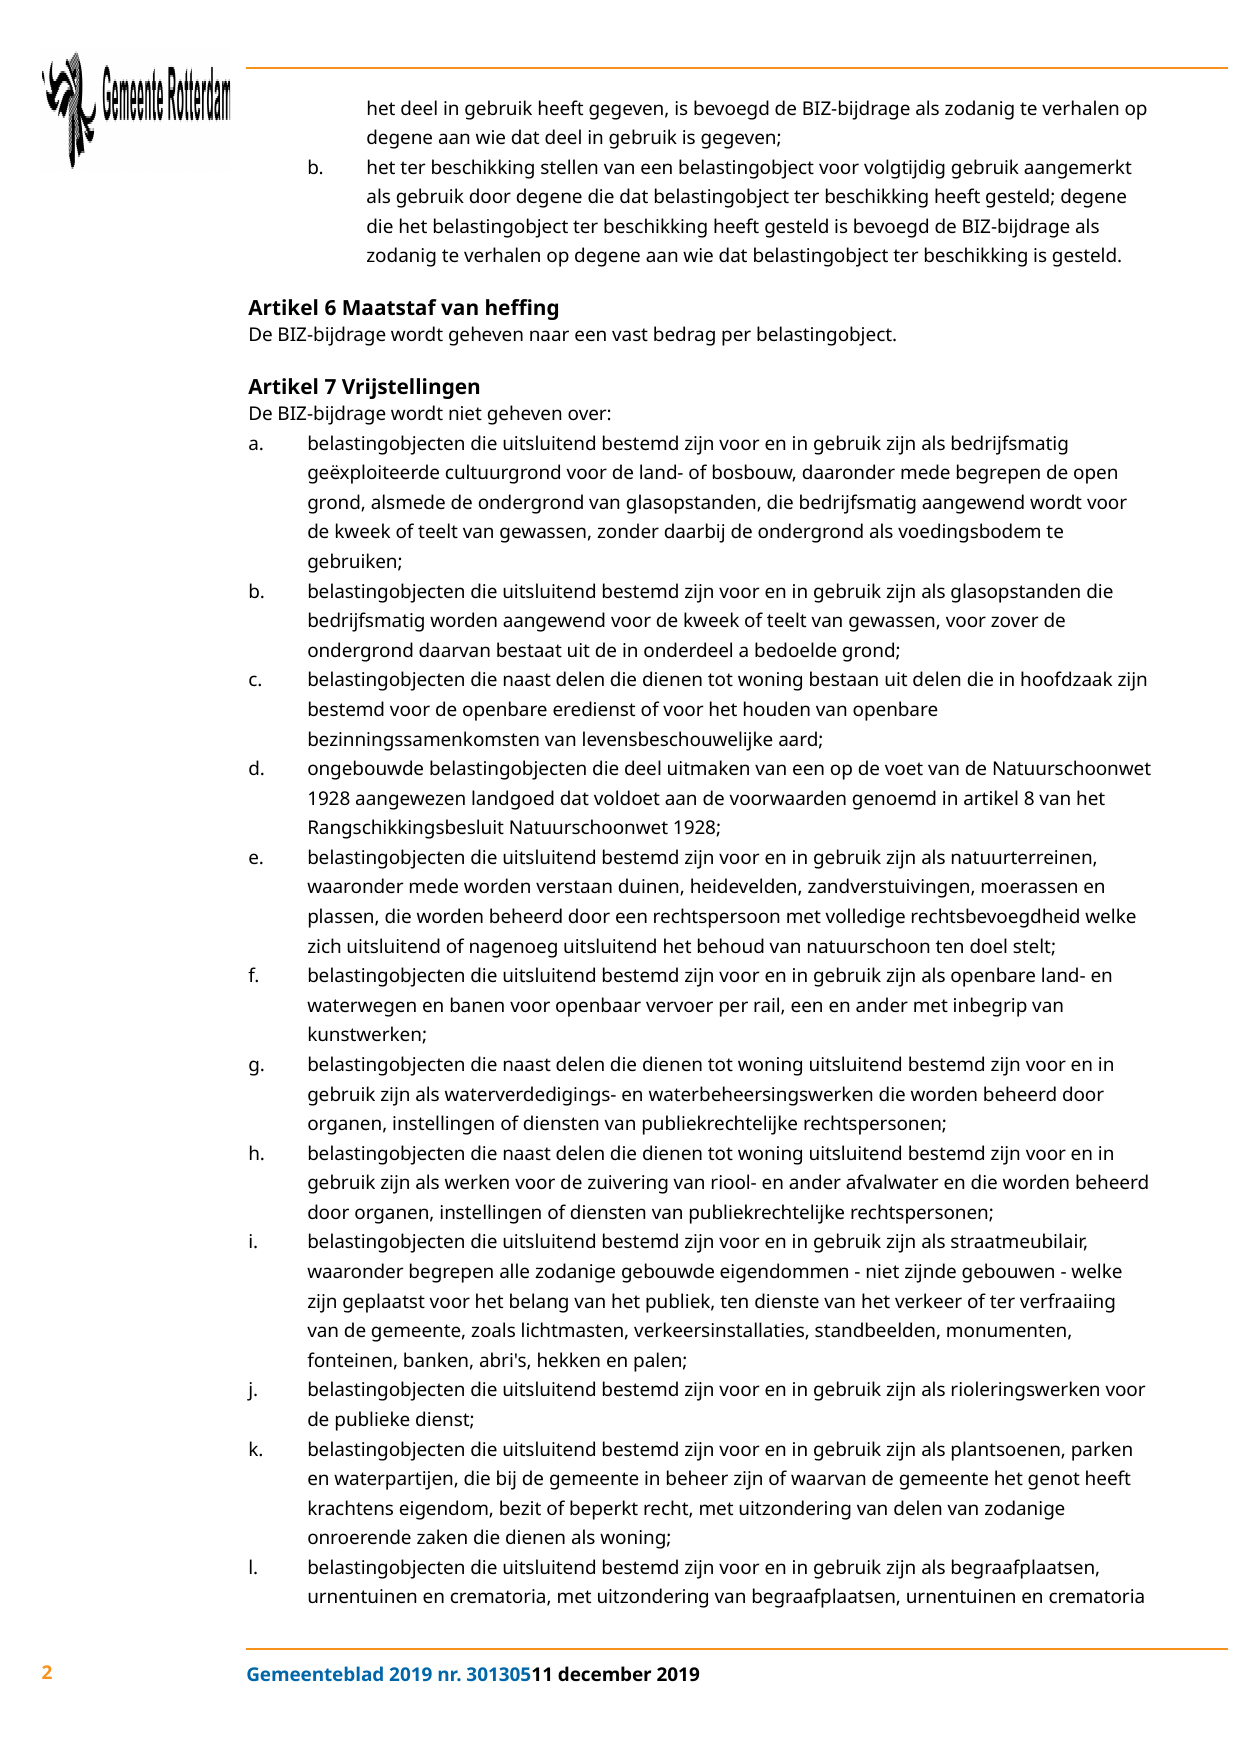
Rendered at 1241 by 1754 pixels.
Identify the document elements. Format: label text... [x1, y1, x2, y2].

list belastingobjecten die naast delen die dienen tot woning uitsluitend bestemd zijn voor en in gebruik zijn als werken voor de zuivering van riool- en ander afvalwater en die worden beheerd door organen, instellingen of diensten van publiekrechtelijke rechtspersonen; [248, 1140, 1152, 1225]
list belastingobjecten die uitsluitend bestemd zijn voor en in gebruik zijn als openbare land- en waterwegen en banen voor openbaar vervoer per rail, een en ander met inbegrip van kunstwerken; [248, 962, 1152, 1047]
list belastingobjecten die uitsluitend bestemd zijn voor en in gebruik zijn als bedrijfsmatig geëxploiteerde cultuurgrond voor de land- of bosbouw, daaronder mede begrepen de open grond, alsmede de ondergrond van glasopstanden, die bedrijfsmatig aangewend wordt voor de kweek of teelt van gewassen, zonder daarbij de ondergrond als voedingsbodem te gebruiken; [248, 430, 1152, 574]
text Artikel 7 Vrijstellingen [248, 372, 1152, 400]
list belastingobjecten die naast delen die dienen tot woning bestaan uit delen die in hoofdzaak zijn bestemd voor de openbare eredienst of voor het houden van openbare bezinningssamenkomsten van levensbeschouwelijke aard; [248, 667, 1152, 752]
text De BIZ-bijdrage wordt niet geheven over: [248, 400, 1152, 426]
list belastingobjecten die uitsluitend bestemd zijn voor en in gebruik zijn als rioleringswerken voor de publieke dienst; [248, 1377, 1152, 1432]
list belastingobjecten die uitsluitend bestemd zijn voor en in gebruik zijn als begraafplaatsen, urnentuinen en crematoria, met uitzondering van begraafplaatsen, urnentuinen en crematoria [248, 1554, 1152, 1609]
text De BIZ-bijdrage wordt geheven naar een vast bedrag per belastingobject. [248, 322, 1152, 347]
list ongebouwde belastingobjecten die deel uitmaken van een op de voet van de Natuurschoonwet 1928 aangewezen landgoed dat voldoet aan de voorwaarden genoemd in artikel 8 van het Rangschikkingsbesluit Natuurschoonwet 1928; [248, 755, 1152, 840]
list belastingobjecten die uitsluitend bestemd zijn voor en in gebruik zijn als plantsoenen, parken en waterpartijen, die bij de gemeente in beheer zijn of waarvan de gemeente het genot heeft krachtens eigendom, bezit of beperkt recht, met uitzondering van delen van zodanige onroerende zaken die dienen als woning; [248, 1436, 1152, 1550]
text Artikel 6 Maatstaf van heffing [248, 293, 1152, 322]
picture [41, 47, 231, 172]
list het ter beschikking stellen van een belastingobject voor volgtijdig gebruik aangemerkt als gebruik door degene die dat belastingobject ter beschikking heeft gesteld; degene die het belastingobject ter beschikking heeft gesteld is bevoegd de BIZ-bijdrage als zodanig te verhalen op degene aan wie dat belastingobject ter beschikking is gesteld. [307, 154, 1152, 268]
list belastingobjecten die uitsluitend bestemd zijn voor en in gebruik zijn als straatmeubilair, waaronder begrepen alle zodanige gebouwde eigendommen - niet zijnde gebouwen - welke zijn geplaatst voor het belang van het publiek, ten dienste van het verkeer of ter verfraaiing van de gemeente, zoals lichtmasten, verkeersinstallaties, standbeelden, monumenten, fonteinen, banken, abri's, hekken en palen; [248, 1229, 1152, 1373]
list het deel in gebruik heeft gegeven, is bevoegd de BIZ-bijdrage als zodanig te verhalen op degene aan wie dat deel in gebruik is gegeven; [307, 95, 1152, 150]
list belastingobjecten die naast delen die dienen tot woning uitsluitend bestemd zijn voor en in gebruik zijn als waterverdedigings- en waterbeheersingswerken die worden beheerd door organen, instellingen of diensten van publiekrechtelijke rechtspersonen; [248, 1051, 1152, 1136]
list belastingobjecten die uitsluitend bestemd zijn voor en in gebruik zijn als glasopstanden die bedrijfsmatig worden aangewend voor de kweek of teelt van gewassen, voor zover de ondergrond daarvan bestaat uit de in onderdeel a bedoelde grond; [248, 578, 1152, 663]
list belastingobjecten die uitsluitend bestemd zijn voor en in gebruik zijn als natuurterreinen, waaronder mede worden verstaan duinen, heidevelden, zandverstuivingen, moerassen en plassen, die worden beheerd door een rechtspersoon met volledige rechtsbevoegdheid welke zich uitsluitend of nagenoeg uitsluitend het behoud van natuurschoon ten doel stelt; [248, 844, 1152, 959]
